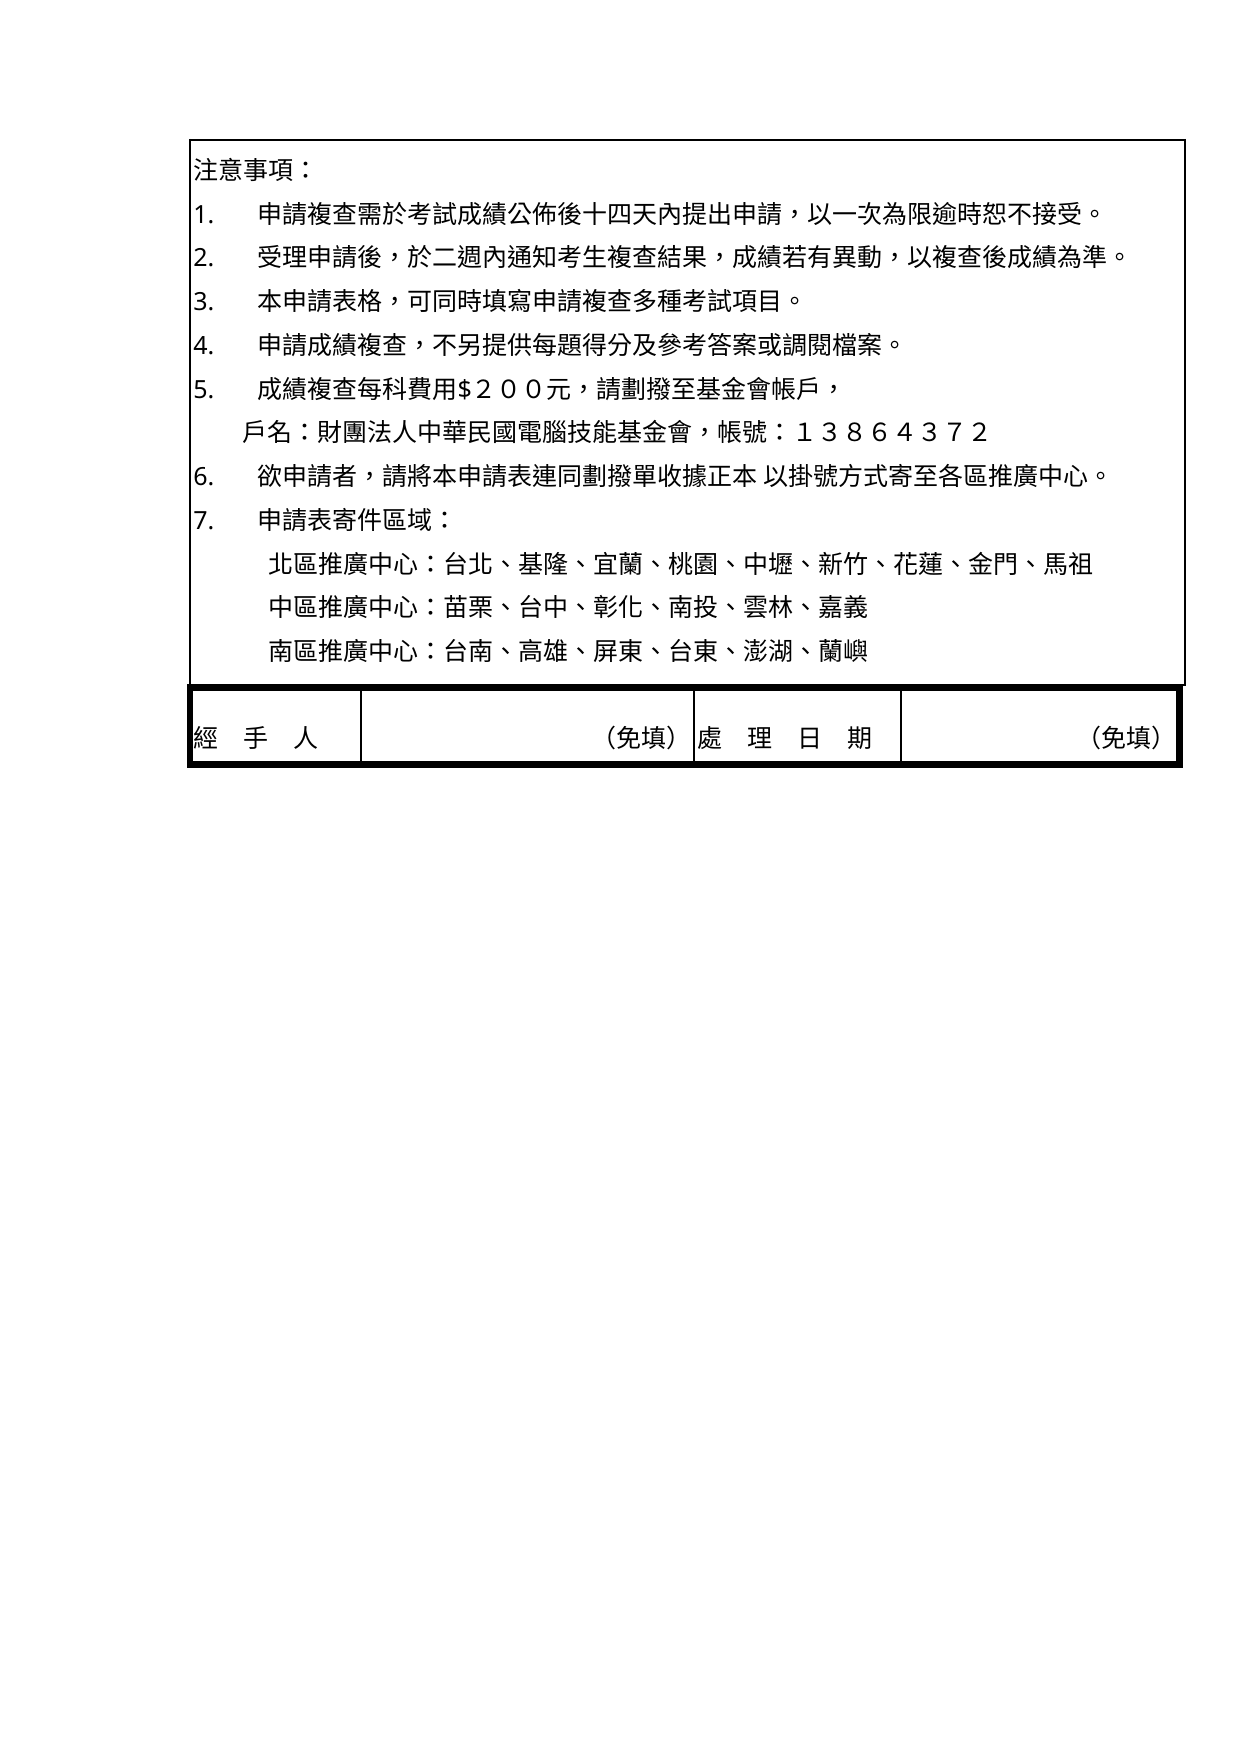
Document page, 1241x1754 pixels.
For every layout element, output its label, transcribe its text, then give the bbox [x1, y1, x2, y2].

table_cell 經 手 人 [193, 691, 360, 761]
table_cell （免填） [902, 691, 1176, 761]
table_cell 處 理 日 期 [695, 691, 900, 761]
table_cell （免填） [362, 691, 693, 761]
table_cell 注意事項： 申請複查需於考試成績公佈後十四天內提出申請，以一次為限逾時恕不接受。 受理申請後，於二週內通知考生複查結果，成績若有異動，以複查後成績為準。 本申請表格，可同時填寫申請複查多種考試項目。 申請成績複查，不另提供每題得分及參考答案或調閱檔案。 成績複查每科費用$２００元，請劃撥至基金會帳戶， 戶名：財團法人中華民國電腦技能基金會，帳號：１３８６４３７２ 欲申請者，請將本申請表連同劃撥單收據正本 以掛號方式寄至各區推廣中心。 申請表寄件區域： 北區推廣中心：台北、基隆、宜蘭、桃園、中壢、新竹、花蓮、金門、馬祖 中區推廣中心：苗栗、台中、彰化、南投、雲林、嘉義 南區推廣中心：台南、高雄、屏東、台東、澎湖、蘭嶼 [191, 141, 1184, 684]
